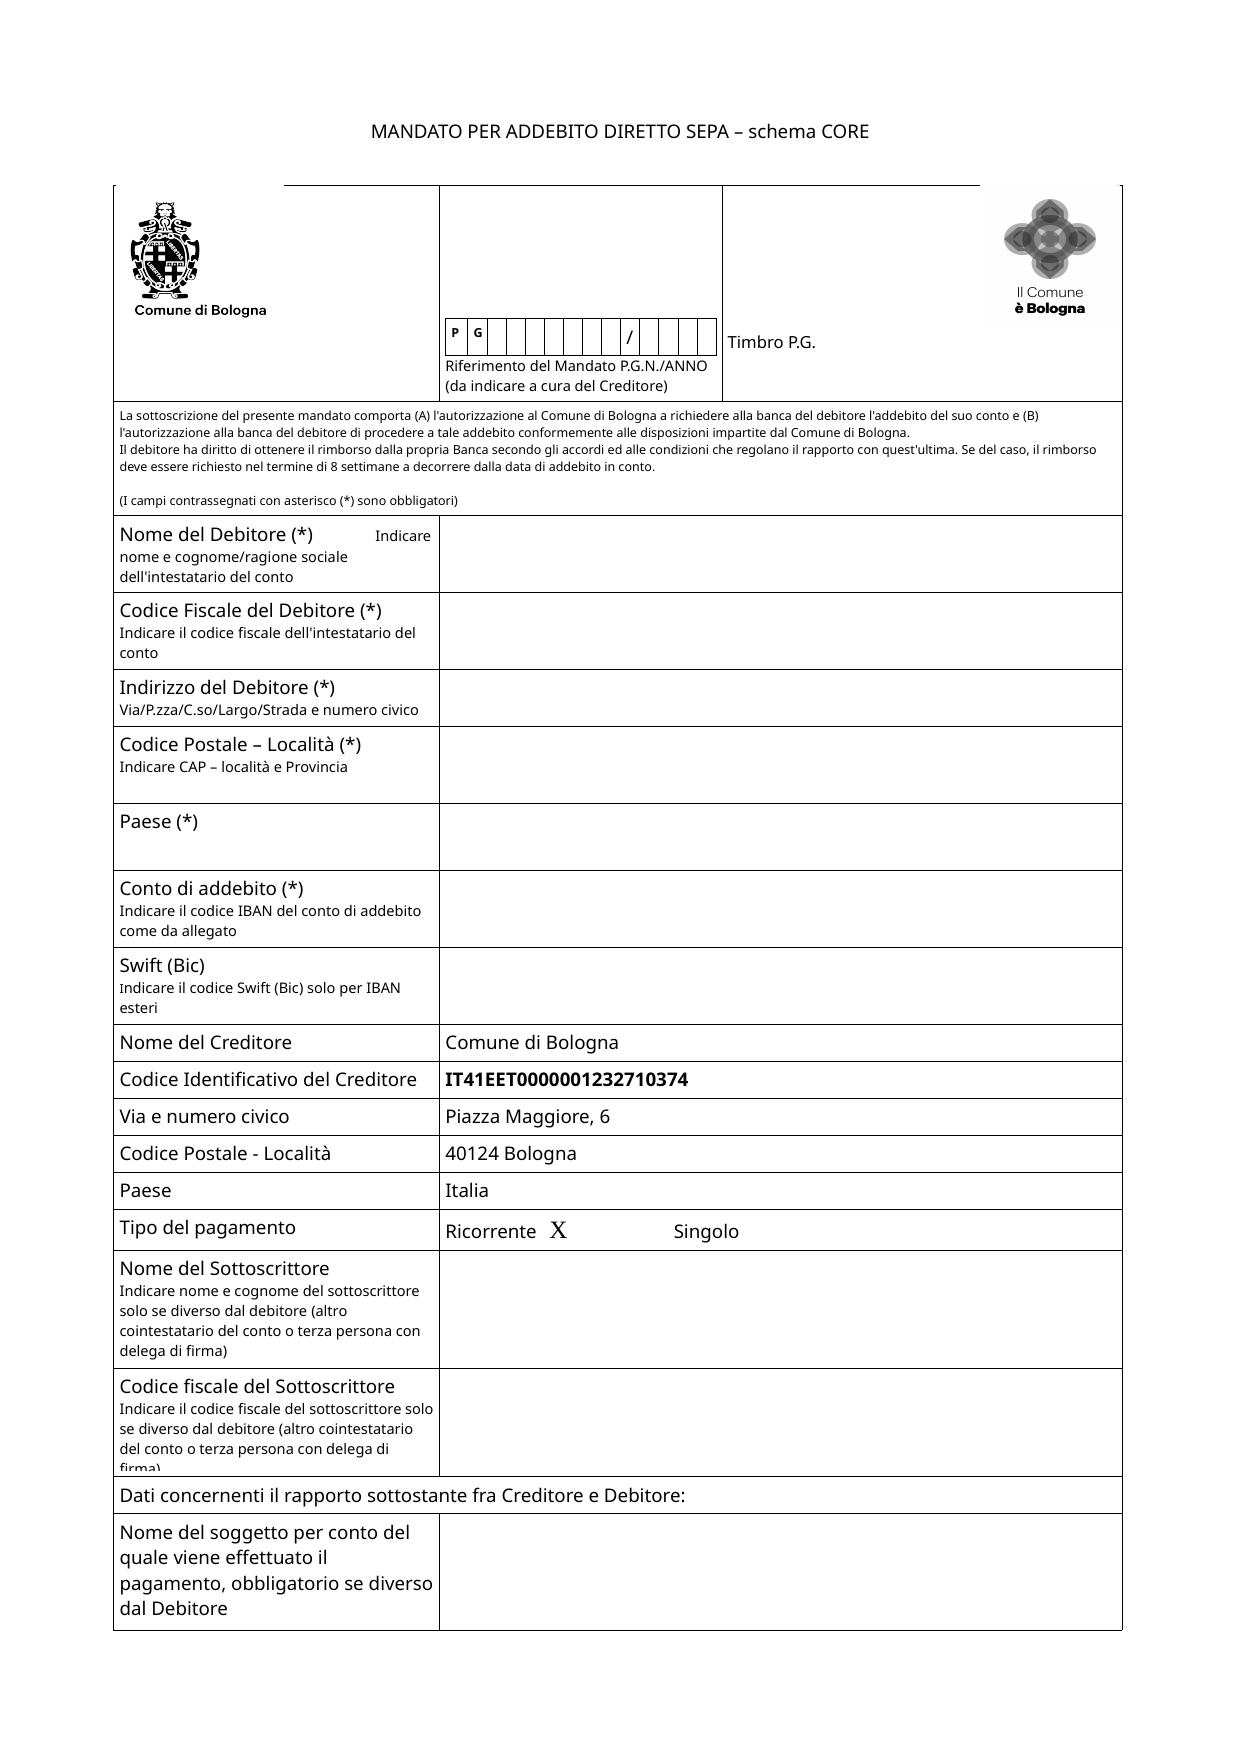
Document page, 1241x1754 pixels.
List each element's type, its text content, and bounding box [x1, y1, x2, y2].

table_cell Comune di Bologna [440, 1025, 1122, 1061]
table_cell [440, 1251, 1122, 1368]
table_header [583, 319, 601, 355]
table_cell [440, 516, 1122, 592]
table_cell Codice Postale - Località [114, 1136, 439, 1172]
table_header [526, 319, 544, 355]
table_cell Ricorrente X Singolo [440, 1210, 1122, 1249]
table_cell Piazza Maggiore, 6 [440, 1099, 1122, 1135]
table_cell Paese [114, 1173, 439, 1209]
picture [117, 186, 283, 331]
table_cell Indirizzo del Debitore (*) Via/P.zza/C.so/Largo/Strada e numero civico [114, 670, 439, 726]
table_cell Via e numero civico [114, 1099, 439, 1135]
table_cell Nome del Creditore [114, 1025, 439, 1061]
table_cell Codice fiscale del Sottoscrittore Indicare il codice fiscale del sottoscrittore solo se diverso dal debitore (altro cointestatario del conto o terza persona con delega di firma) [114, 1369, 439, 1476]
table_cell Nome del Debitore (*) Indicare nome e cognome/ragione sociale dell'intestatario del conto [114, 516, 439, 592]
table_cell La sottoscrizione del presente mandato comporta (A) l'autorizzazione al Comune di Bologna a richiedere alla banca del debitore l'addebito del suo conto e (B) l'autorizzazione alla banca del debitore di procedere a tale addebito conformemente alle disposizioni impartite dal Comune di Bologna. Il debitore ha diritto di ottenere il rimborso dalla propria Banca secondo gli accordi ed alle condizioni che regolano il rapporto con quest'ultima. Se del caso, il rimborso deve essere richiesto nel termine di 8 settimane a decorrere dalla data di addebito in conto. (I campi contrassegnati con asterisco (*) sono obbligatori) [114, 402, 1122, 515]
table_header P [446, 319, 467, 355]
table_header Riferimento del Mandato P.G.N./ANNO (da indicare a cura del Creditore) [440, 186, 722, 401]
table_cell Dati concernenti il rapporto sottostante fra Creditore e Debitore: [114, 1477, 1122, 1513]
table_header [488, 319, 506, 355]
table_header [679, 319, 697, 355]
table_header G [468, 319, 487, 355]
table_cell Codice Fiscale del Debitore (*) Indicare il codice fiscale dell'intestatario del conto [114, 593, 439, 669]
table_cell [440, 948, 1122, 1023]
table_cell Nome del Sottoscrittore Indicare nome e cognome del sottoscrittore solo se diverso dal debitore (altro cointestatario del conto o terza persona con delega di firma) [114, 1251, 439, 1368]
table_cell Codice Postale – Località (*) Indicare CAP – località e Provincia [114, 727, 439, 803]
table_cell 40124 Bologna [440, 1136, 1122, 1172]
text MANDATO PER ADDEBITO DIRETTO SEPA – schema CORE [118, 118, 1122, 144]
table_header [564, 319, 582, 355]
table_cell Conto di addebito (*) Indicare il codice IBAN del conto di addebito come da allegato [114, 871, 439, 947]
table_cell [440, 871, 1122, 947]
table_cell Nome del soggetto per conto del quale viene effettuato il pagamento, obbligatorio se diverso dal Debitore [114, 1514, 439, 1630]
table_header Timbro P.G. [723, 186, 1122, 401]
table_cell IT41EET0000001232710374 [440, 1062, 1122, 1098]
table_header [602, 319, 620, 355]
table_cell [440, 670, 1122, 726]
table_header [545, 319, 563, 355]
table_header [507, 319, 525, 355]
table_cell [440, 804, 1122, 870]
table_cell Swift (Bic) Indicare il codice Swift (Bic) solo per IBAN esteri [114, 948, 439, 1023]
table_cell [440, 727, 1122, 803]
table_cell Italia [440, 1173, 1122, 1209]
table_header / [621, 319, 639, 355]
table_cell [440, 593, 1122, 669]
table_header [640, 319, 658, 355]
table_header [114, 186, 439, 401]
table_cell [440, 1369, 1122, 1476]
table_cell Codice Identificativo del Creditore [114, 1062, 439, 1098]
table_header [698, 319, 716, 355]
table_cell Tipo del pagamento [114, 1210, 439, 1249]
table_header [659, 319, 678, 355]
table_cell [440, 1514, 1122, 1630]
table_cell Paese (*) [114, 804, 439, 870]
